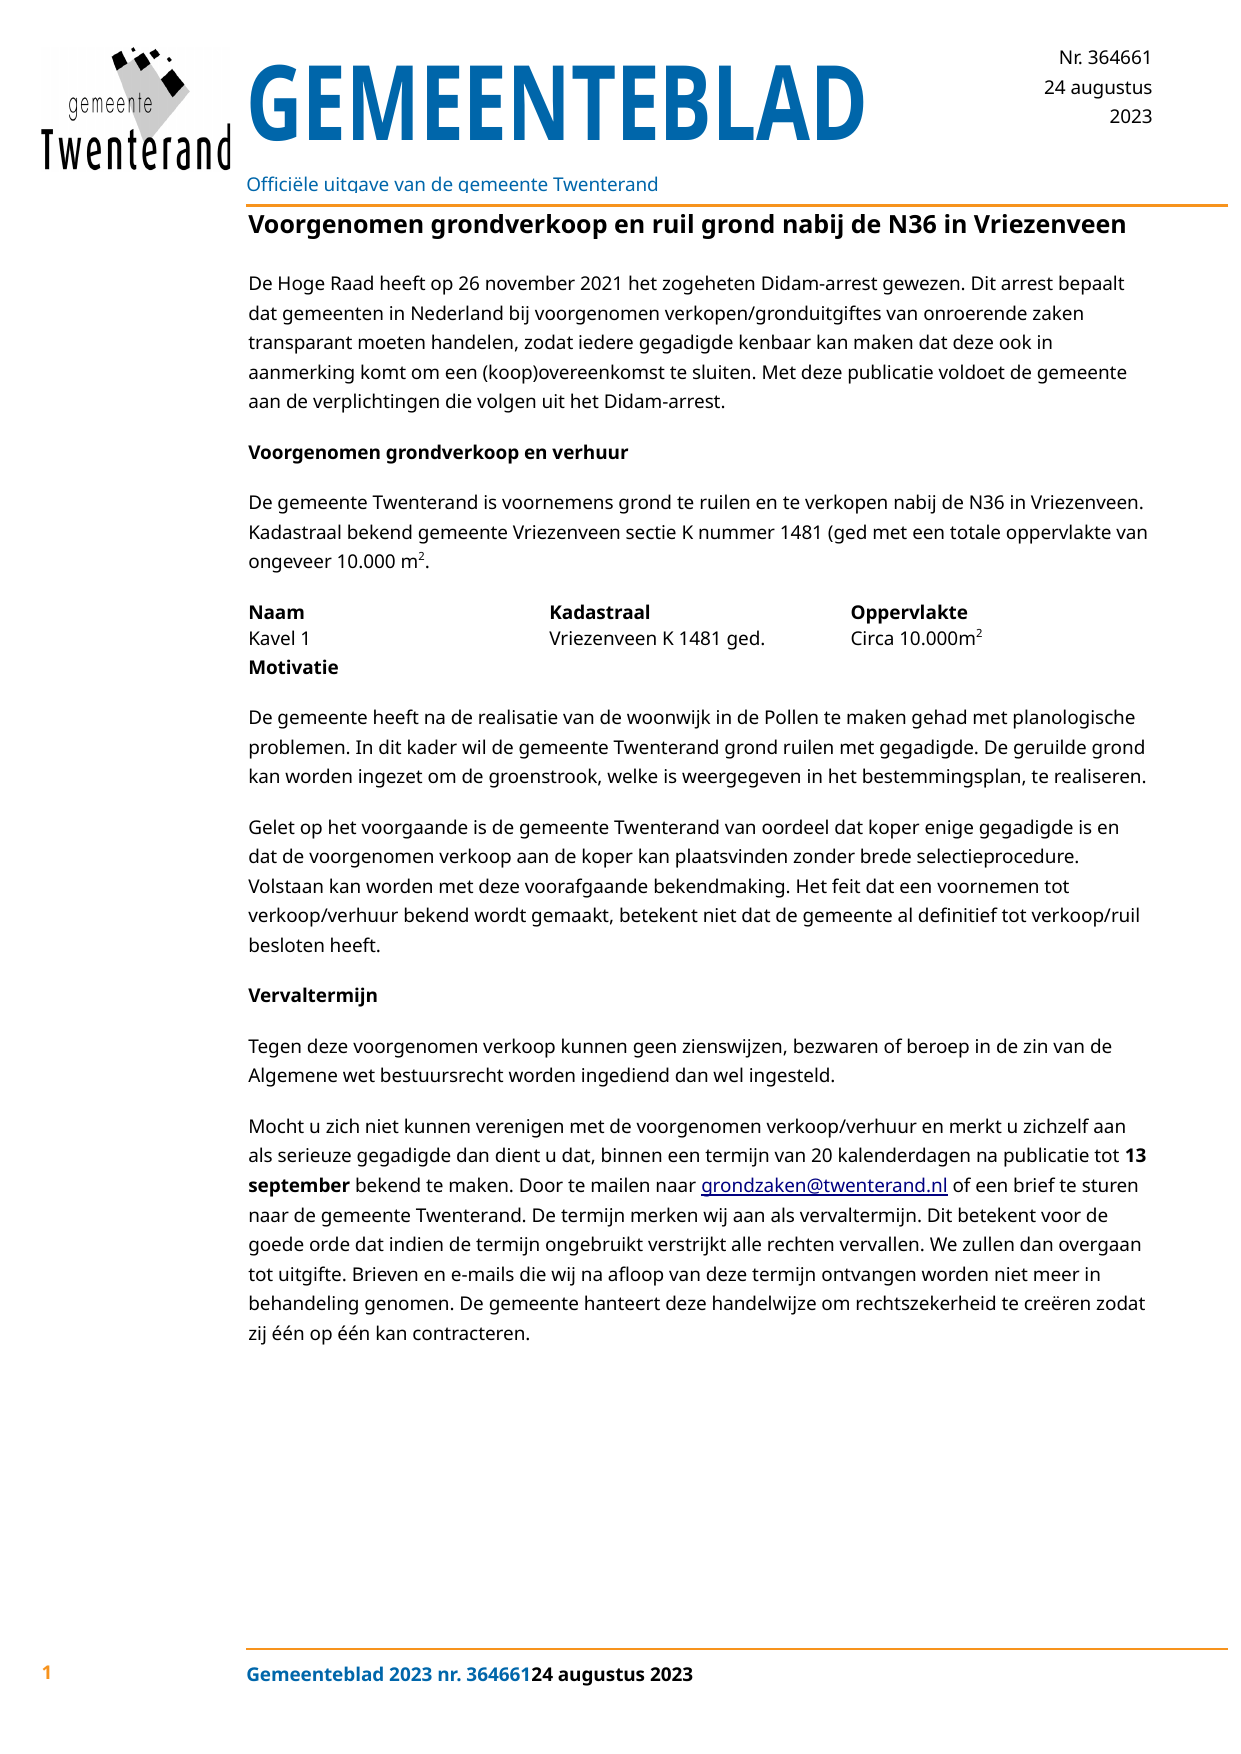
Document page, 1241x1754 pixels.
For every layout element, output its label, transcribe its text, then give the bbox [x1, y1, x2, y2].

text Gelet op het voorgaande is de gemeente Twenterand van oordeel dat koper enige gegadigde is en dat de voorgenomen verkoop aan de koper kan plaatsvinden zonder brede selectieprocedure. Volstaan kan worden met deze voorafgaande bekendmaking. Het feit dat een voornemen tot verkoop/verhuur bekend wordt gemaakt, betekent niet dat de gemeente al definitief tot verkoop/ruil besloten heeft. [248, 814, 1152, 958]
text Voorgenomen grondverkoop en verhuur [248, 439, 1152, 465]
picture [41, 47, 231, 172]
table_header Oppervlakte [850, 599, 1152, 625]
text De Hoge Raad heeft op 26 november 2021 het zogeheten Didam-arrest gewezen. Dit arrest bepaalt dat gemeenten in Nederland bij voorgenomen verkopen/gronduitgiftes van onroerende zaken transparant moeten handelen, zodat iedere gegadigde kenbaar kan maken dat deze ook in aanmerking komt om een (koop)overeenkomst te sluiten. Met deze publicatie voldoet de gemeente aan de verplichtingen die volgen uit het Didam-arrest. [248, 270, 1152, 414]
table_header Naam [248, 599, 549, 625]
table_cell Circa 10.000m2 [850, 625, 1152, 651]
table_cell Vriezenveen K 1481 ged. [549, 625, 850, 651]
text Motivatie [248, 654, 1152, 679]
text De gemeente Twenterand is voornemens grond te ruilen en te verkopen nabij de N36 in Vriezenveen. Kadastraal bekend gemeente Vriezenveen sectie K nummer 1481 (ged met een totale oppervlakte van ongeveer 10.000 m2. [248, 489, 1152, 574]
text Mocht u zich niet kunnen verenigen met de voorgenomen verkoop/verhuur en merkt u zichzelf aan als serieuze gegadigde dan dient u dat, binnen een termijn van 20 kalenderdagen na publicatie tot 13 september bekend te maken. Door te mailen naar grondzaken@twenterand.nl of een brief te sturen naar de gemeente Twenterand. De termijn merken wij aan als vervaltermijn. Dit betekent voor de goede orde dat indien de termijn ongebruikt verstrijkt alle rechten vervallen. We zullen dan overgaan tot uitgifte. Brieven en e-mails die wij na afloop van deze termijn ontvangen worden niet meer in behandeling genomen. De gemeente hanteert deze handelwijze om rechtszekerheid te creëren zodat zij één op één kan contracteren. [248, 1113, 1152, 1346]
text Voorgenomen grondverkoop en ruil grond nabij de N36 in Vriezenveen [248, 207, 1152, 241]
table_header Kadastraal [549, 599, 850, 625]
text Vervaltermijn [248, 983, 1152, 1008]
text De gemeente heeft na de realisatie van de woonwijk in de Pollen te maken gehad met planologische problemen. In dit kader wil de gemeente Twenterand grond ruilen met gegadigde. De geruilde grond kan worden ingezet om de groenstrook, welke is weergegeven in het bestemmingsplan, te realiseren. [248, 704, 1152, 789]
text Tegen deze voorgenomen verkoop kunnen geen zienswijzen, bezwaren of beroep in de zin van de Algemene wet bestuursrecht worden ingediend dan wel ingesteld. [248, 1033, 1152, 1088]
table_cell Kavel 1 [248, 625, 549, 651]
